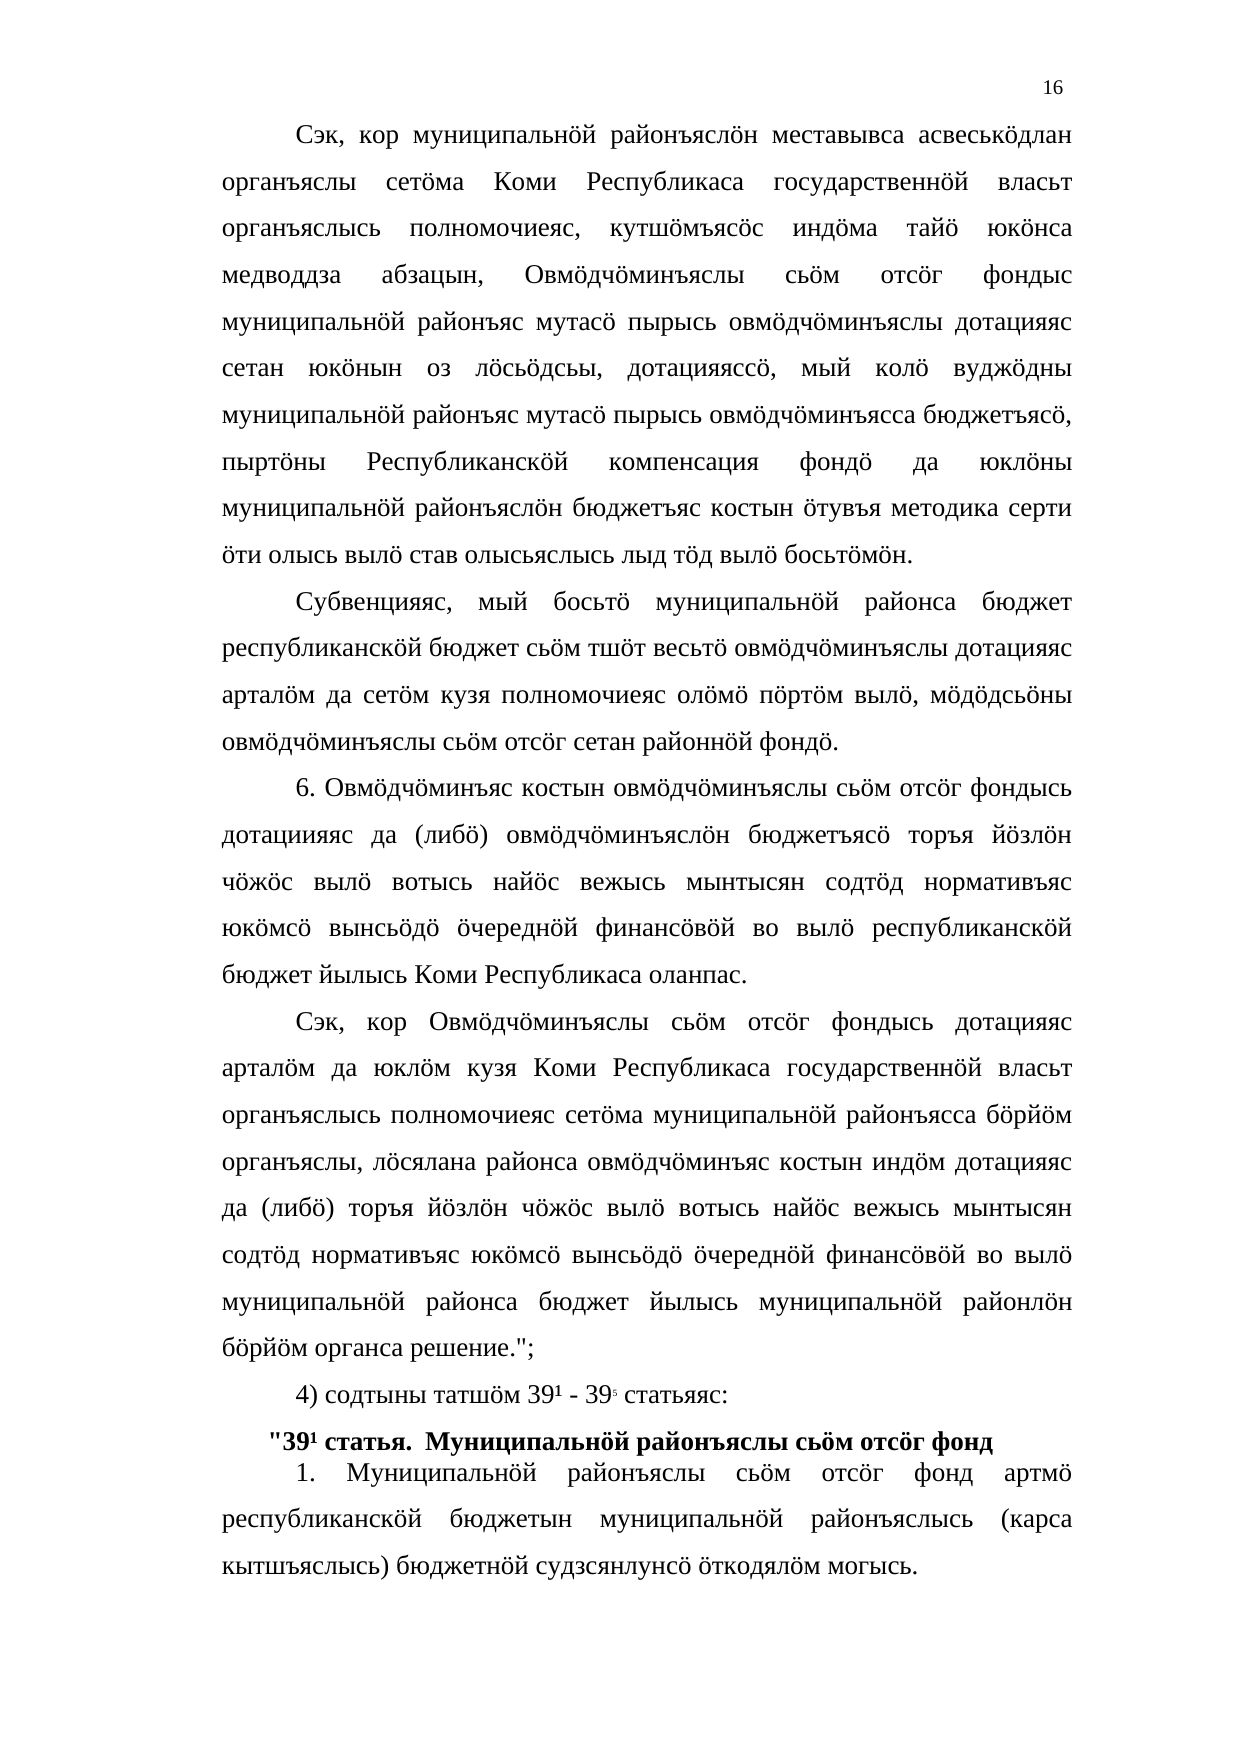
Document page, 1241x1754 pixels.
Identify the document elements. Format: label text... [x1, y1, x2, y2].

text Сэк, кор Овмöдчöминъяслы сьöм отсöг фондысь дотацияяс арталöм да юклöм кузя Коми Республикаса государственнöй власьт органъяслысь полномочиеяс сетöма муниципальнöй районъясса бöрйöм органъяслы, лöсялана районса овмöдчöминъяс костын индöм дотацияяс да (либö) торъя йöзлöн чöжöс вылö вотысь найöс вежысь мынтысян содтöд нормативъяс юкöмсö вынсьöдö öчереднöй финансöвöй во вылö муниципальнöй районса бюджет йылысь муниципальнöй районлöн бöрйöм органса решение."; [222, 1005, 1073, 1363]
text Субвенцияяс, мый босьтö муниципальнöй районса бюджет республиканскöй бюджет сьöм тшöт весьтö овмöдчöминъяслы дотацияяс арталöм да сетöм кузя полномочиеяс олöмö пöртöм вылö, мöдöдсьöны овмöдчöминъяслы сьöм отсöг сетан районнöй фондö. [222, 585, 1073, 756]
text 6. Овмöдчöминъяс костын овмöдчöминъяслы сьöм отсöг фондысь дотациияяс да (либö) овмöдчöминъяслöн бюджетъясö торъя йöзлöн чöжöс вылö вотысь найöс вежысь мынтысян содтöд нормативъяс юкöмсö вынсьöдö öчереднöй финансöвöй во вылö республиканскöй бюджет йылысь Коми Республикаса оланпас. [222, 771, 1073, 989]
text 4) содтыны татшöм 39¹ - 395 статьяяс: [222, 1378, 1073, 1409]
table_header "39¹ статья. [210, 1425, 413, 1456]
text 1. Муниципальнöй районъяслы сьöм отсöг фонд артмö республиканскöй бюджетын муниципальнöй районъяслысь (карса кытшъяслысь) бюджетнöй судзсянлунсö öткодялöм могысь. [222, 1456, 1073, 1580]
text Сэк, кор муниципальнöй районъяслöн меставывса асвеськöдлан органъяслы сетöма Коми Республикаса государственнöй власьт органъяслысь полномочиеяс, кутшöмъясöс индöма тайö юкöнса медводдза абзацын, Овмöдчöминъяслы сьöм отсöг фондыс муниципальнöй районъяс мутасö пырысь овмöдчöминъяслы дотацияяс сетан юкöнын оз лöсьöдсьы, дотацияяссö, мый колö вуджöдны муниципальнöй районъяс мутасö пырысь овмöдчöминъясса бюджетъясö, пыртöны Республиканскöй компенсация фондö да юклöны муниципальнöй районъяслöн бюджетъяс костын öтувъя методика серти öти олысь вылö став олысьяслысь лыд тöд вылö босьтöмöн. [222, 118, 1073, 569]
table_header Муниципальнöй районъяслы сьöм отсöг фонд [414, 1425, 1074, 1456]
